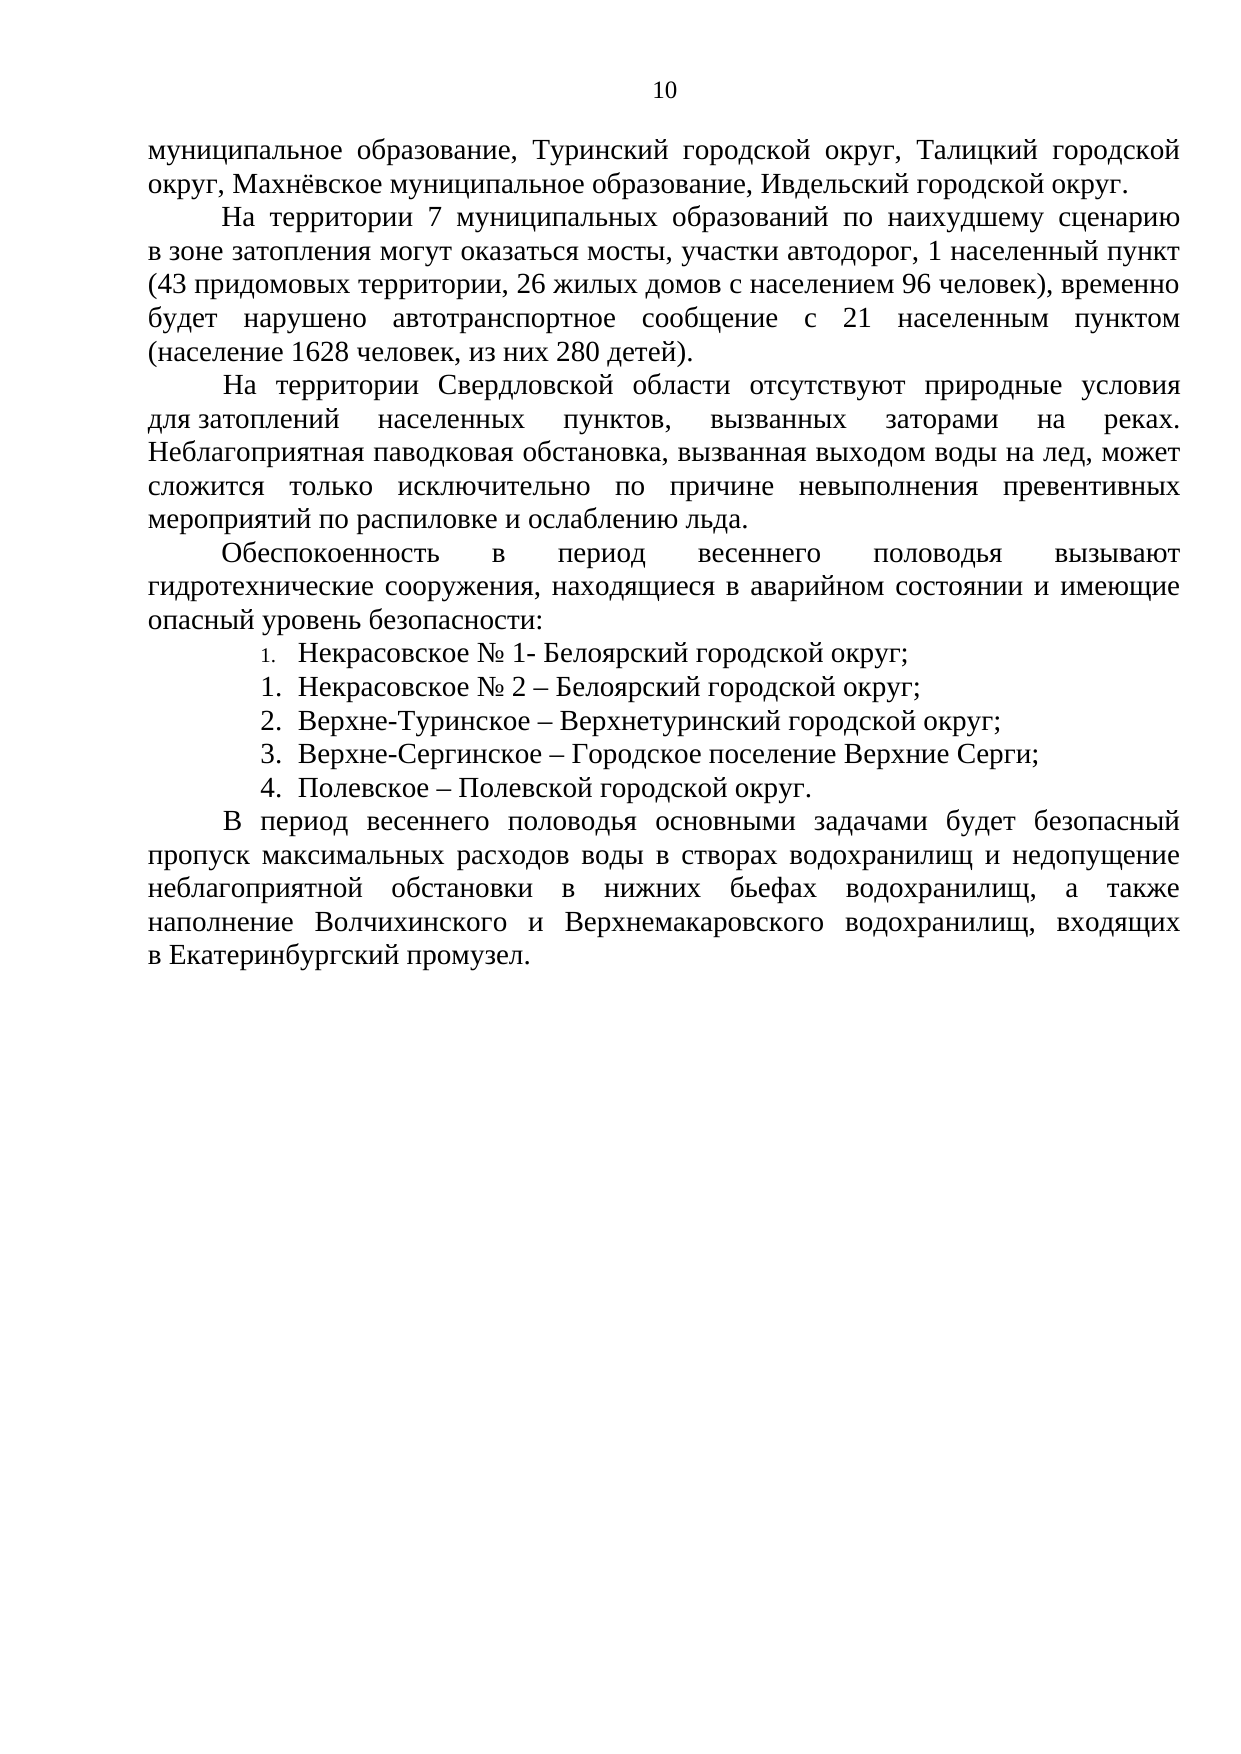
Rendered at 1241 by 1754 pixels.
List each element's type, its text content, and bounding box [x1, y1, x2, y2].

list Верхне-Сергинское – Городское поселение Верхние Серги; [260, 736, 1181, 770]
text Обеспокоенность в период весеннего половодья вызывают гидротехнические сооружения, находящиеся в аварийном состоянии и имеющие опасный уровень безопасности: [148, 535, 1181, 636]
list Полевское – Полевской городской округ. [260, 770, 1181, 803]
list Некрасовское № 1- Белоярский городской округ; [260, 636, 1181, 669]
text муниципальное образование, Туринский городской округ, Талицкий городской округ, Махнёвское муниципальное образование, Ивдельский городской округ. [148, 132, 1181, 199]
text На территории Свердловской области отсутствуют природные условия для затоплений населенных пунктов, вызванных заторами на реках. Неблагоприятная паводковая обстановка, вызванная выходом воды на лед, может сложится только исключительно по причине невыполнения превентивных мероприятий по распиловке и ослаблению льда. [148, 367, 1181, 535]
list Некрасовское № 2 – Белоярский городской округ; [260, 669, 1181, 703]
text На территории 7 муниципальных образований по наихудшему сценарию в зоне затопления могут оказаться мосты, участки автодорог, 1 населенный пункт (43 придомовых территории, 26 жилых домов с населением 96 человек), временно будет нарушено автотранспортное сообщение с 21 населенным пунктом (население 1628 человек, из них 280 детей). [148, 199, 1181, 367]
list Верхне-Туринское – Верхнетуринский городской округ; [260, 703, 1181, 736]
text В период весеннего половодья основными задачами будет безопасный пропуск максимальных расходов воды в створах водохранилищ и недопущение неблагоприятной обстановки в нижних бьефах водохранилищ, а также наполнение Волчихинского и Верхнемакаровского водохранилищ, входящих в Екатеринбургский промузел. [148, 803, 1181, 971]
